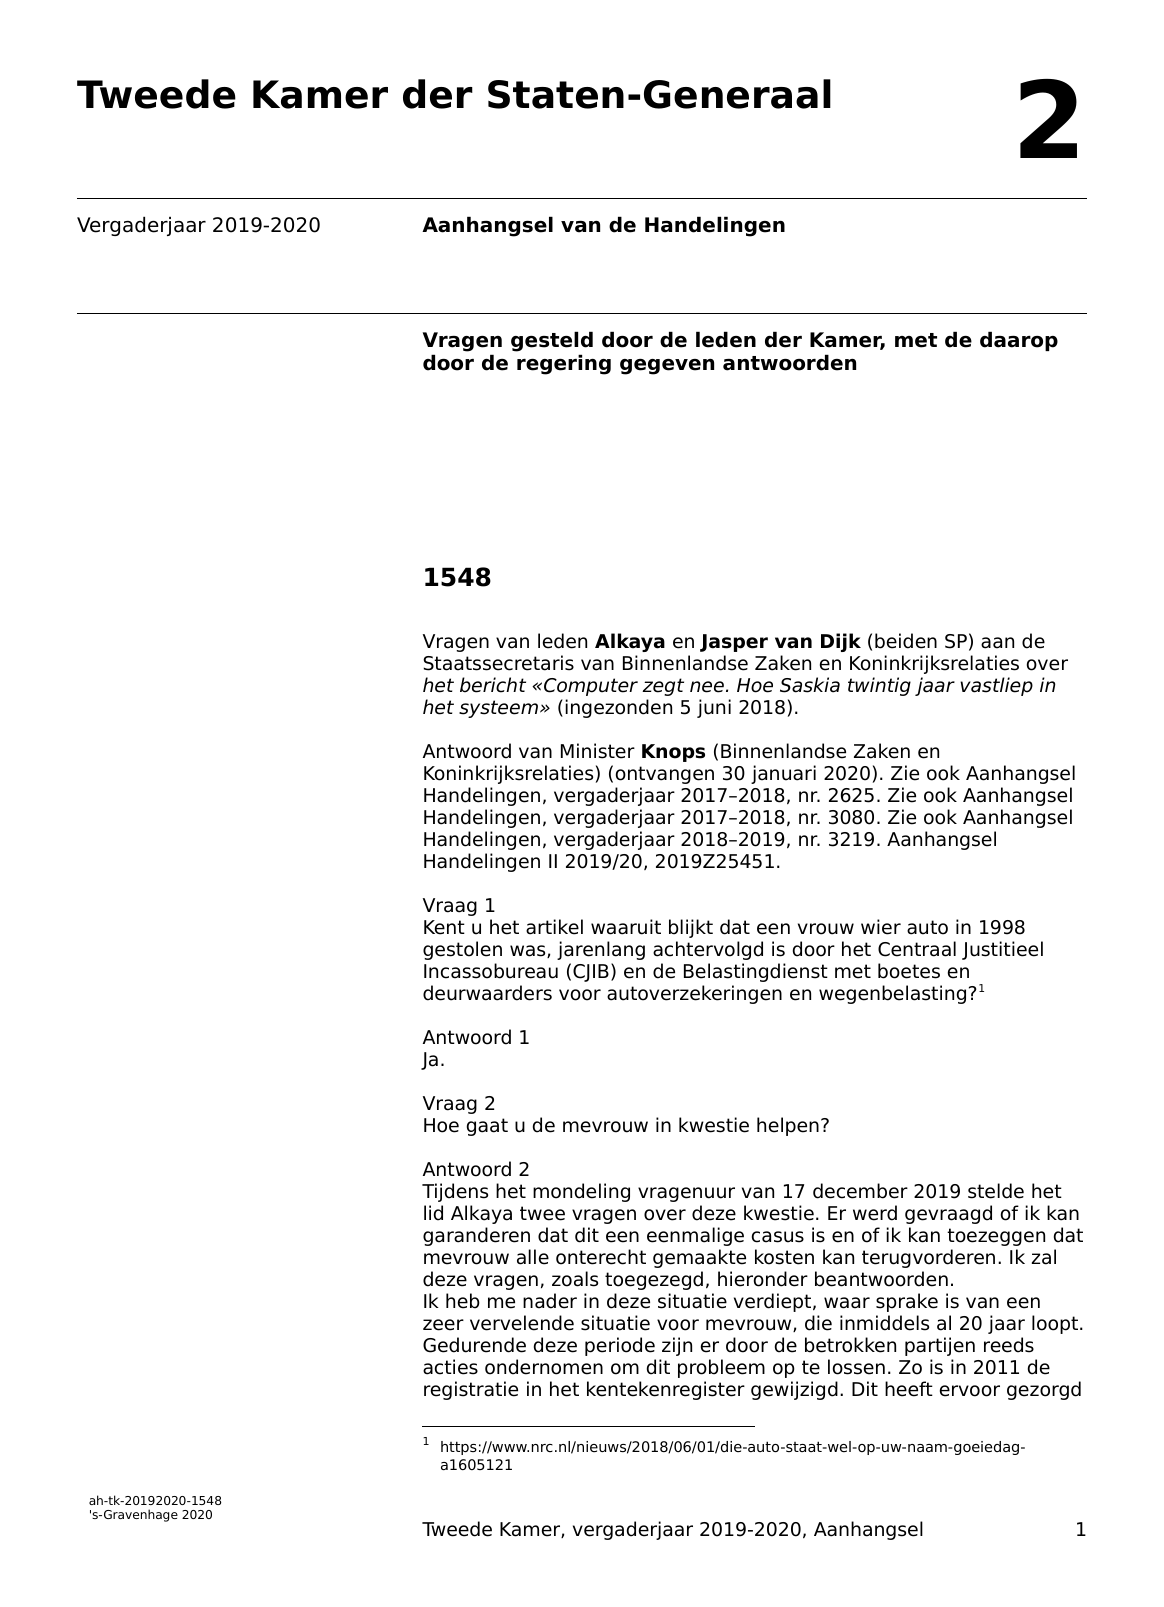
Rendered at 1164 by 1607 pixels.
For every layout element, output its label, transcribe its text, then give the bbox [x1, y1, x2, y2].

table_header 2 [886, 59, 1087, 198]
table_cell Aanhangsel van de Handelingen [422, 199, 1087, 313]
table_cell Vragen gesteld door de leden der Kamer, met de daarop door de regering gegeven antwoorden [422, 314, 1087, 376]
text https://www.nrc.nl/nieuws/2018/06/01/die-auto-staat-wel-op-uw-naam-goeiedag-a1605121 [422, 1435, 1087, 1474]
text Hoe gaat u de mevrouw in kwestie helpen? [422, 1115, 1087, 1137]
text Antwoord 2 [422, 1159, 1087, 1181]
text Antwoord van Minister Knops (Binnenlandse Zaken en Koninkrijksrelaties) (ontvangen 30 januari 2020). Zie ook Aanhangsel Handelingen, vergaderjaar 2017–2018, nr. 2625. Zie ook Aanhangsel Handelingen, vergaderjaar 2017–2018, nr. 3080. Zie ook Aanhangsel Handelingen, vergaderjaar 2018–2019, nr. 3219. Aanhangsel Handelingen II 2019/20, 2019Z25451. [422, 741, 1087, 873]
text ah-tk-20192020-1548 [88, 1494, 323, 1508]
text Vraag 1 [422, 895, 1087, 917]
table_cell [77, 314, 422, 376]
text 's-Gravenhage 2020 [88, 1508, 323, 1522]
text 1548 [422, 563, 1087, 592]
text Kent u het artikel waaruit blijkt dat een vrouw wier auto in 1998 gestolen was, jarenlang achtervolgd is door het Centraal Justitieel Incassobureau (CJIB) en de Belastingdienst met boetes en deurwaarders voor autoverzekeringen en wegenbelasting? [422, 917, 1087, 1005]
text Vraag 2 [422, 1093, 1087, 1115]
text Antwoord 1 [422, 1027, 1087, 1049]
table_header Tweede Kamer der Staten-Generaal [77, 59, 886, 198]
text Vragen van leden Alkaya en Jasper van Dijk (beiden SP) aan de Staatssecretaris van Binnenlandse Zaken en Koninkrijksrelaties over het bericht «Computer zegt nee. Hoe Saskia twintig jaar vastliep in het systeem» (ingezonden 5 juni 2018). [422, 631, 1087, 718]
text Ja. [422, 1049, 1087, 1071]
text Ik heb me nader in deze situatie verdiept, waar sprake is van een zeer vervelende situatie voor mevrouw, die inmiddels al 20 jaar loopt. Gedurende deze periode zijn er door de betrokken partijen reeds acties ondernomen om dit probleem op te lossen. Zo is in 2011 de registratie in het kentekenregister gewijzigd. Dit heeft ervoor gezorgd [422, 1291, 1087, 1401]
table_cell Vergaderjaar 2019-2020 [77, 199, 422, 313]
text Tijdens het mondeling vragenuur van 17 december 2019 stelde het lid Alkaya twee vragen over deze kwestie. Er werd gevraagd of ik kan garanderen dat dit een eenmalige casus is en of ik kan toezeggen dat mevrouw alle onterecht gemaakte kosten kan terugvorderen. Ik zal deze vragen, zoals toegezegd, hieronder beantwoorden. [422, 1181, 1087, 1291]
